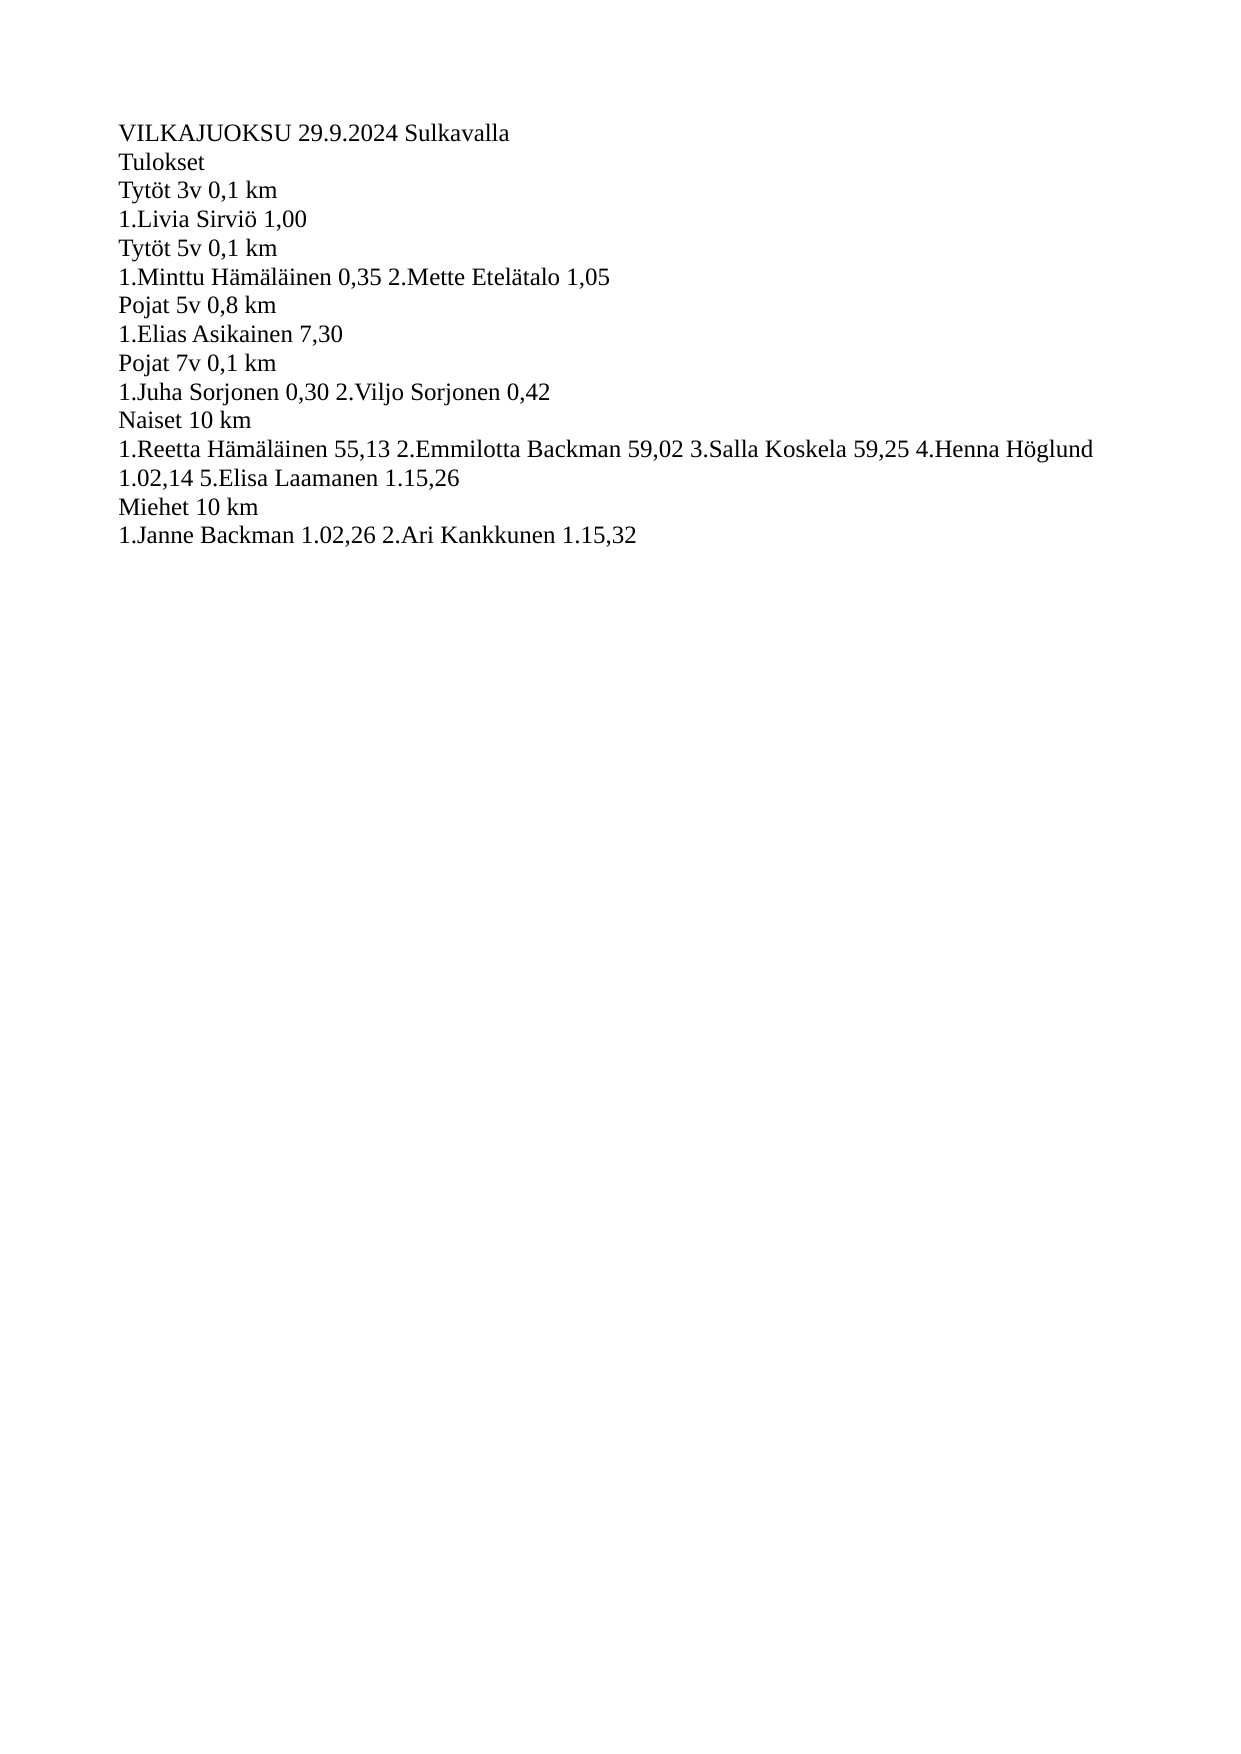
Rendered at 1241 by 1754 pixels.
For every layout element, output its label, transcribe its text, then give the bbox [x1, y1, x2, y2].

text 1.Minttu Hämäläinen 0,35 2.Mette Etelätalo 1,05 [118, 262, 1122, 291]
text Tytöt 5v 0,1 km [118, 233, 1122, 262]
text 1.Reetta Hämäläinen 55,13 2.Emmilotta Backman 59,02 3.Salla Koskela 59,25 4.Henna Höglund 1.02,14 5.Elisa Laamanen 1.15,26 [118, 434, 1122, 492]
text 1.Juha Sorjonen 0,30 2.Viljo Sorjonen 0,42 [118, 377, 1122, 406]
text 1.Livia Sirviö 1,00 [118, 204, 1122, 233]
text Miehet 10 km [118, 492, 1122, 521]
text 1.Janne Backman 1.02,26 2.Ari Kankkunen 1.15,32 [118, 521, 1122, 549]
text 1.Elias Asikainen 7,30 [118, 319, 1122, 348]
text VILKAJUOKSU 29.9.2024 Sulkavalla [118, 118, 1122, 147]
text Tytöt 3v 0,1 km [118, 176, 1122, 204]
text Pojat 7v 0,1 km [118, 348, 1122, 377]
text Pojat 5v 0,8 km [118, 291, 1122, 319]
text Naiset 10 km [118, 406, 1122, 434]
text Tulokset [118, 147, 1122, 176]
